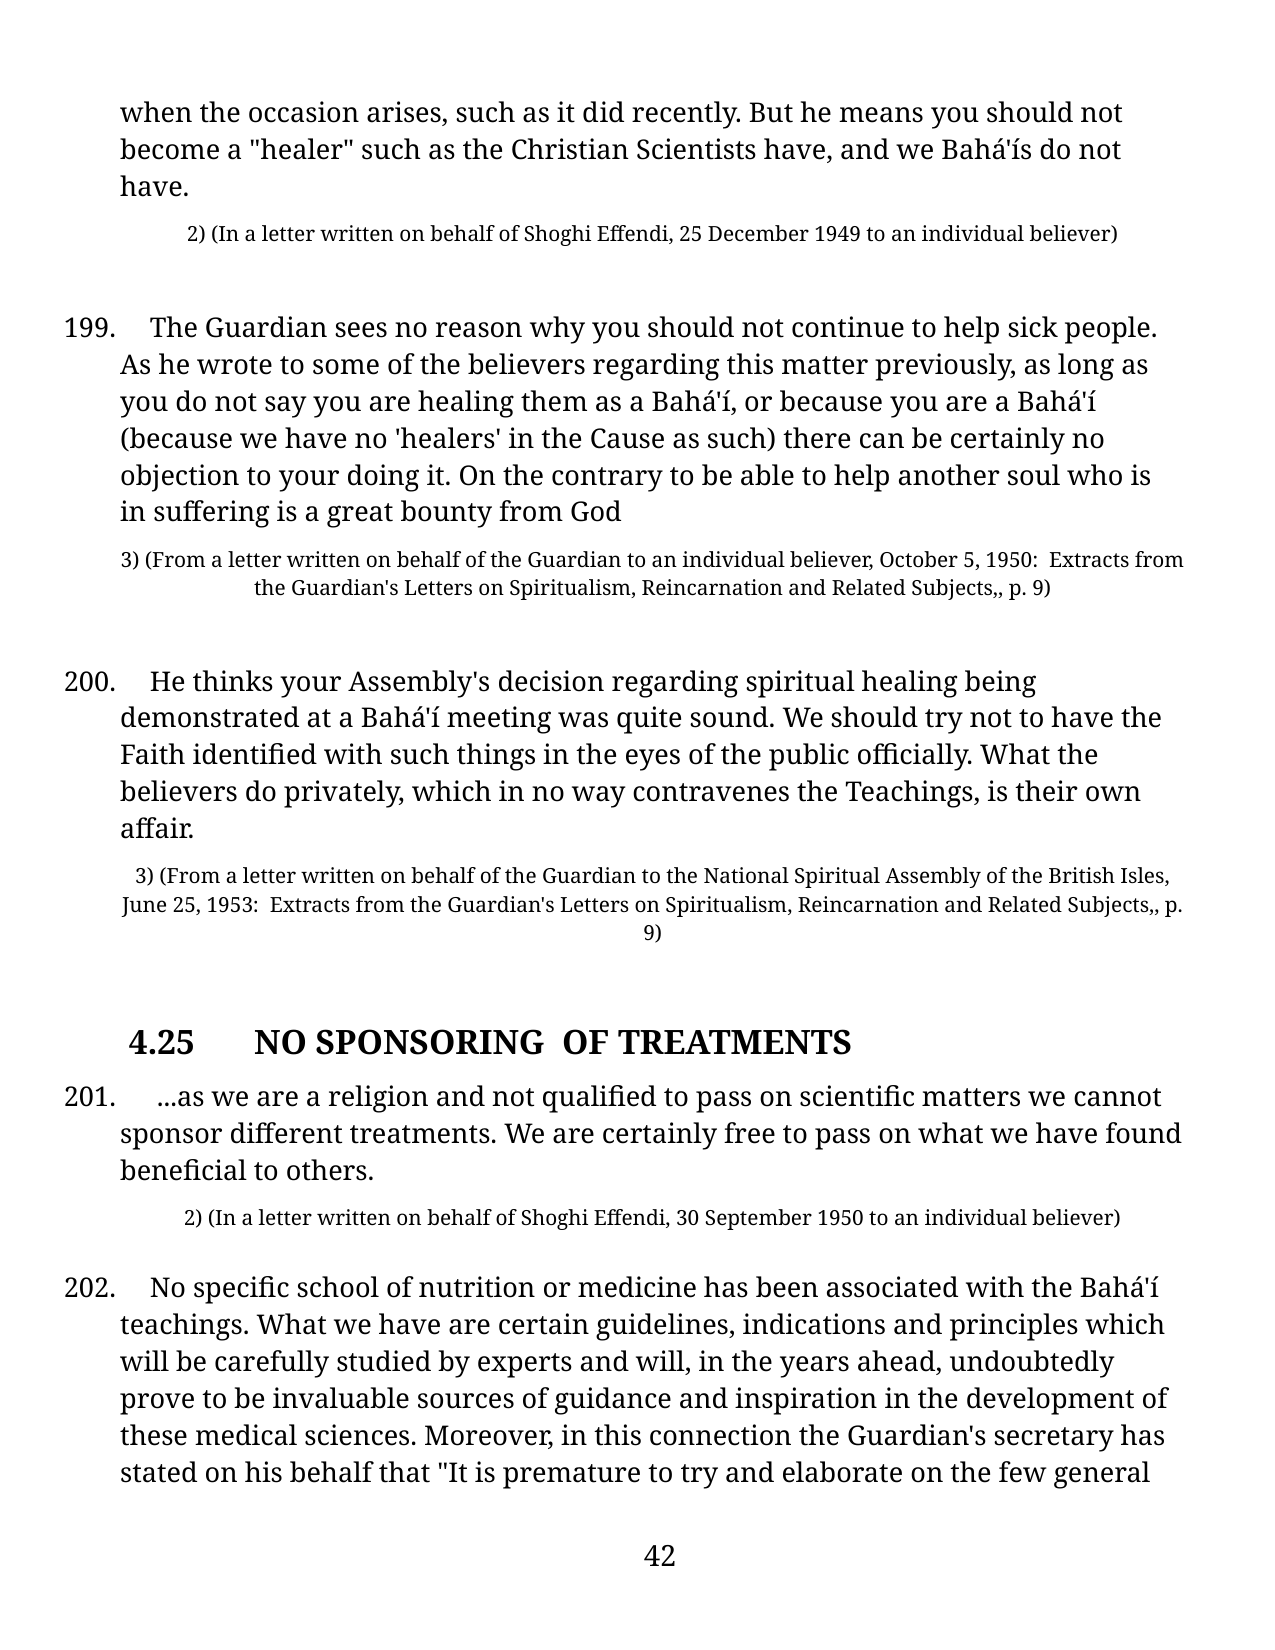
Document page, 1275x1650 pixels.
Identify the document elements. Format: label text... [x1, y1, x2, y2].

list No specific school of nutrition or medicine has been associated with the Bahá'í teachings. What we have are certain guidelines, indications and principles which will be carefully studied by experts and will, in the years ahead, undoubtedly prove to be invaluable sources of guidance and inspiration in the development of these medical sciences. Moreover, in this connection the Guardian's secretary has stated on his behalf that "It is premature to try and elaborate on the few general [64, 1269, 1185, 1490]
text 3) (From a letter written on behalf of the Guardian to the National Spiritual Assembly of the British Isles, June 25, 1953: Extracts from the Guardian's Letters on Spiritualism, Reincarnation and Related Subjects,, p. 9) [120, 861, 1185, 947]
text 2) (In a letter written on behalf of Shoghi Effendi, 30 September 1950 to an individual believer) [120, 1203, 1185, 1231]
text 2) (In a letter written on behalf of Shoghi Effendi, 25 December 1949 to an individual believer) [120, 219, 1185, 248]
list ...as we are a religion and not qualified to pass on scientific matters we cannot sponsor different treatments. We are certainly free to pass on what we have found beneficial to others. [64, 1077, 1185, 1188]
subtitle NO SPONSORING OF TREATMENTS [120, 1019, 1185, 1065]
list when the occasion arises, such as it did recently. But he means you should not become a "healer" such as the Christian Scientists have, and we Bahá'ís do not have. [64, 94, 1185, 204]
list He thinks your Assembly's decision regarding spiritual healing being demonstrated at a Bahá'í meeting was quite sound. We should try not to have the Faith identified with such things in the eyes of the public officially. What the believers do privately, which in no way contravenes the Teachings, is their own affair. [64, 662, 1185, 846]
list The Guardian sees no reason why you should not continue to help sick people. As he wrote to some of the believers regarding this matter previously, as long as you do not say you are healing them as a Bahá'í, or because you are a Bahá'í (because we have no 'healers' in the Cause as such) there can be certainly no objection to your doing it. On the contrary to be able to help another soul who is in suffering is a great bounty from God [64, 308, 1185, 530]
text 3) (From a letter written on behalf of the Guardian to an individual believer, October 5, 1950: Extracts from the Guardian's Letters on Spiritualism, Reincarnation and Related Subjects,, p. 9) [120, 545, 1185, 602]
